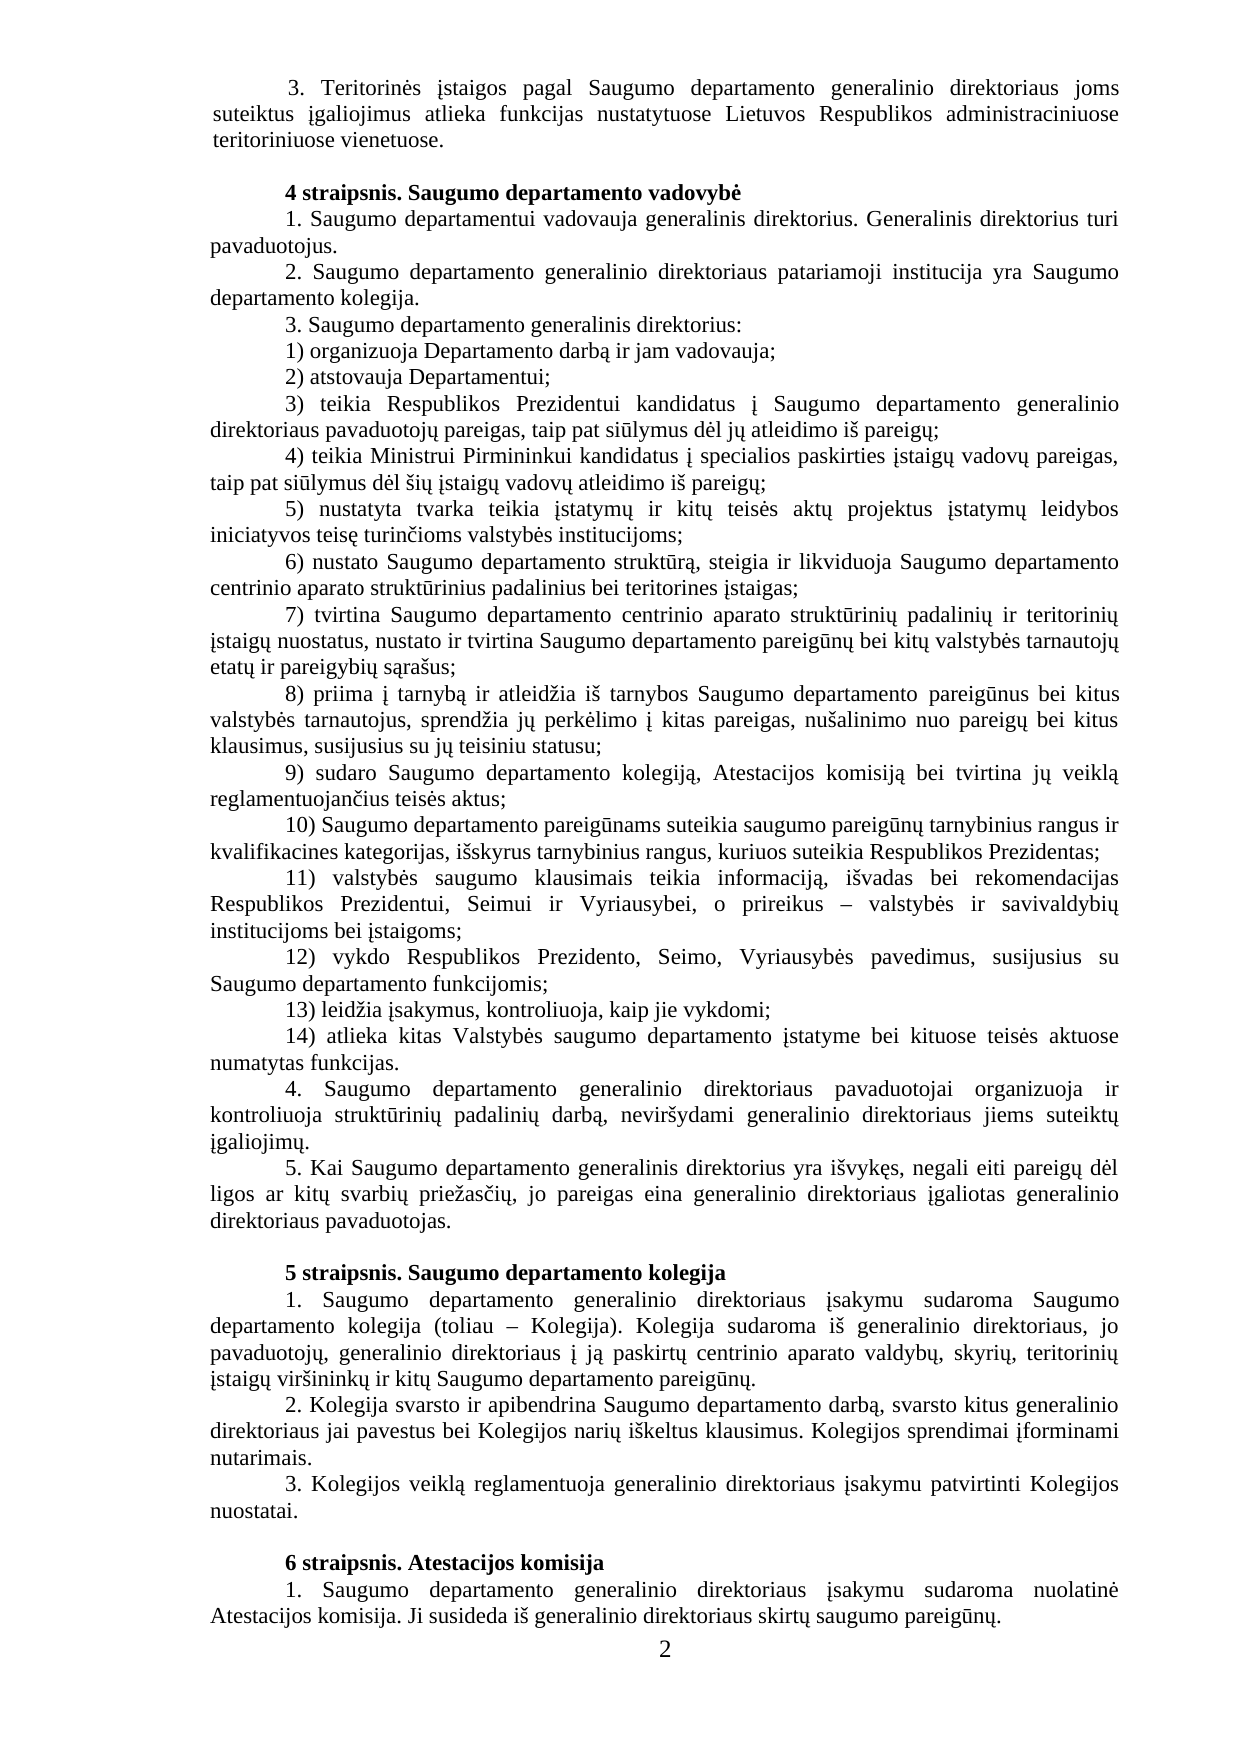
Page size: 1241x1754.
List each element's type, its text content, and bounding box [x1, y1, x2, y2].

text 10) Saugumo departamento pareigūnams suteikia saugumo pareigūnų tarnybinius rangus ir kvalifikacines kategorijas, išskyrus tarnybinius rangus, kuriuos suteikia Respublikos Prezidentas; [210, 811, 1120, 864]
text 4. Saugumo departamento generalinio direktoriaus pavaduotojai organizuoja ir kontroliuoja struktūrinių padalinių darbą, neviršydami generalinio direktoriaus jiems suteiktų įgaliojimų. [210, 1075, 1120, 1154]
text 8) priima į tarnybą ir atleidžia iš tarnybos Saugumo departamento pareigūnus bei kitus valstybės tarnautojus, sprendžia jų perkėlimo į kitas pareigas, nušalinimo nuo pareigų bei kitus klausimus, susijusius su jų teisiniu statusu; [210, 680, 1120, 759]
text 6) nustato Saugumo departamento struktūrą, steigia ir likviduoja Saugumo departamento centrinio aparato struktūrinius padalinius bei teritorines įstaigas; [210, 548, 1120, 601]
text 9) sudaro Saugumo departamento kolegiją, Atestacijos komisiją bei tvirtina jų veiklą reglamentuojančius teisės aktus; [210, 759, 1120, 811]
text 1. Saugumo departamento generalinio direktoriaus įsakymu sudaroma nuolatinė Atestacijos komisija. Ji susideda iš generalinio direktoriaus skirtų saugumo pareigūnų. [210, 1576, 1120, 1628]
text 13) leidžia įsakymus, kontroliuoja, kaip jie vykdomi; [210, 996, 1120, 1022]
text 1. Saugumo departamento generalinio direktoriaus įsakymu sudaroma Saugumo departamento kolegija (toliau – Kolegija). Kolegija sudaroma iš generalinio direktoriaus, jo pavaduotojų, generalinio direktoriaus į ją paskirtų centrinio aparato valdybų, skyrių, teritorinių įstaigų viršininkų ir kitų Saugumo departamento pareigūnų. [210, 1286, 1120, 1391]
text 3. Teritorinės įstaigos pagal Saugumo departamento generalinio direktoriaus joms suteiktus įgaliojimus atlieka funkcijas nustatytuose Lietuvos Respublikos administraciniuose teritoriniuose vienetuose. [213, 73, 1120, 153]
text 4) teikia Ministrui Pirmininkui kandidatus į specialios paskirties įstaigų vadovų pareigas, taip pat siūlymus dėl šių įstaigų vadovų atleidimo iš pareigų; [210, 442, 1120, 495]
text 4 straipsnis. Saugumo departamento vadovybė [210, 179, 1120, 205]
text 5 straipsnis. Saugumo departamento kolegija [210, 1259, 1120, 1286]
text 11) valstybės saugumo klausimais teikia informaciją, išvadas bei rekomendacijas Respublikos Prezidentui, Seimui ir Vyriausybei, o prireikus – valstybės ir savivaldybių institucijoms bei įstaigoms; [210, 864, 1120, 943]
text 6 straipsnis. Atestacijos komisija [210, 1549, 1120, 1576]
text 2. Saugumo departamento generalinio direktoriaus patariamoji institucija yra Saugumo departamento kolegija. [210, 258, 1120, 311]
text 14) atlieka kitas Valstybės saugumo departamento įstatyme bei kituose teisės aktuose numatytas funkcijas. [210, 1022, 1120, 1075]
text 5) nustatyta tvarka teikia įstatymų ir kitų teisės aktų projektus įstatymų leidybos iniciatyvos teisę turinčioms valstybės institucijoms; [210, 495, 1120, 548]
text 1) organizuoja Departamento darbą ir jam vadovauja; [210, 337, 1120, 363]
text 12) vykdo Respublikos Prezidento, Seimo, Vyriausybės pavedimus, susijusius su Saugumo departamento funkcijomis; [210, 943, 1120, 996]
text 2) atstovauja Departamentui; [210, 363, 1120, 390]
text 7) tvirtina Saugumo departamento centrinio aparato struktūrinių padalinių ir teritorinių įstaigų nuostatus, nustato ir tvirtina Saugumo departamento pareigūnų bei kitų valstybės tarnautojų etatų ir pareigybių sąrašus; [210, 601, 1120, 680]
text 2. Kolegija svarsto ir apibendrina Saugumo departamento darbą, svarsto kitus generalinio direktoriaus jai pavestus bei Kolegijos narių iškeltus klausimus. Kolegijos sprendimai įforminami nutarimais. [210, 1391, 1120, 1470]
text 3) teikia Respublikos Prezidentui kandidatus į Saugumo departamento generalinio direktoriaus pavaduotojų pareigas, taip pat siūlymus dėl jų atleidimo iš pareigų; [210, 390, 1120, 442]
text 3. Saugumo departamento generalinis direktorius: [210, 311, 1120, 337]
text 5. Kai Saugumo departamento generalinis direktorius yra išvykęs, negali eiti pareigų dėl ligos ar kitų svarbių priežasčių, jo pareigas eina generalinio direktoriaus įgaliotas generalinio direktoriaus pavaduotojas. [210, 1154, 1120, 1233]
text 3. Kolegijos veiklą reglamentuoja generalinio direktoriaus įsakymu patvirtinti Kolegijos nuostatai. [210, 1470, 1120, 1523]
text 1. Saugumo departamentui vadovauja generalinis direktorius. Generalinis direktorius turi pavaduotojus. [210, 205, 1120, 258]
